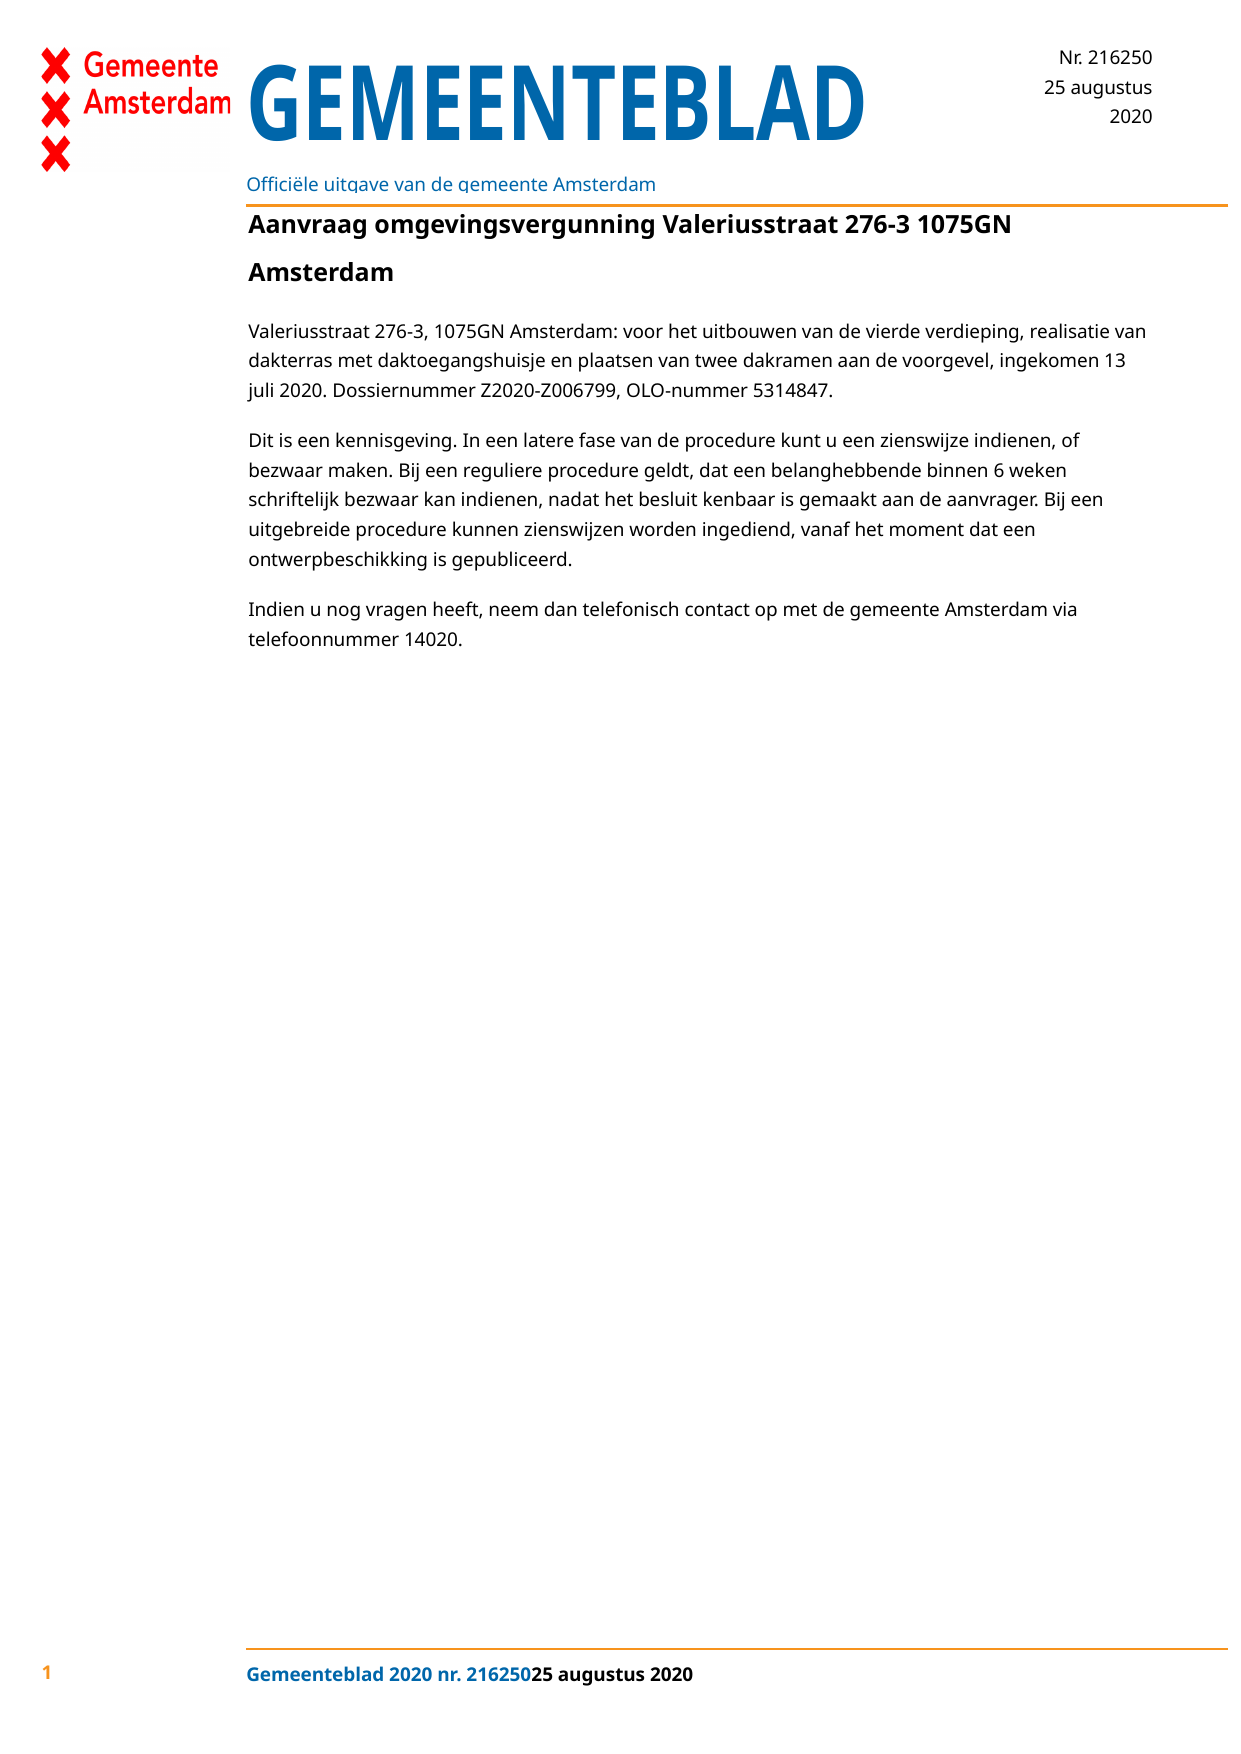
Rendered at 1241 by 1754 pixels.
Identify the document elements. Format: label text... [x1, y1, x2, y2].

text Dit is een kennisgeving. In een latere fase van de procedure kunt u een zienswijze indienen, of bezwaar maken. Bij een reguliere procedure geldt, dat een belanghebbende binnen 6 weken schriftelijk bezwaar kan indienen, nadat het besluit kenbaar is gemaakt aan de aanvrager. Bij een uitgebreide procedure kunnen zienswijzen worden ingediend, vanaf het moment dat een ontwerpbeschikking is gepubliceerd. [248, 427, 1152, 572]
picture [41, 47, 231, 172]
text Indien u nog vragen heeft, neem dan telefonisch contact op met de gemeente Amsterdam via telefoonnummer 14020. [248, 596, 1152, 652]
text Valeriusstraat 276-3, 1075GN Amsterdam: voor het uitbouwen van de vierde verdieping, realisatie van dakterras met daktoegangshuisje en plaatsen van twee dakramen aan de voorgevel, ingekomen 13 juli 2020. Dossiernummer Z2020-Z006799, OLO-nummer 5314847. [248, 318, 1152, 403]
text Aanvraag omgevingsvergunning Valeriusstraat 276-3 1075GN Amsterdam [248, 207, 1152, 288]
